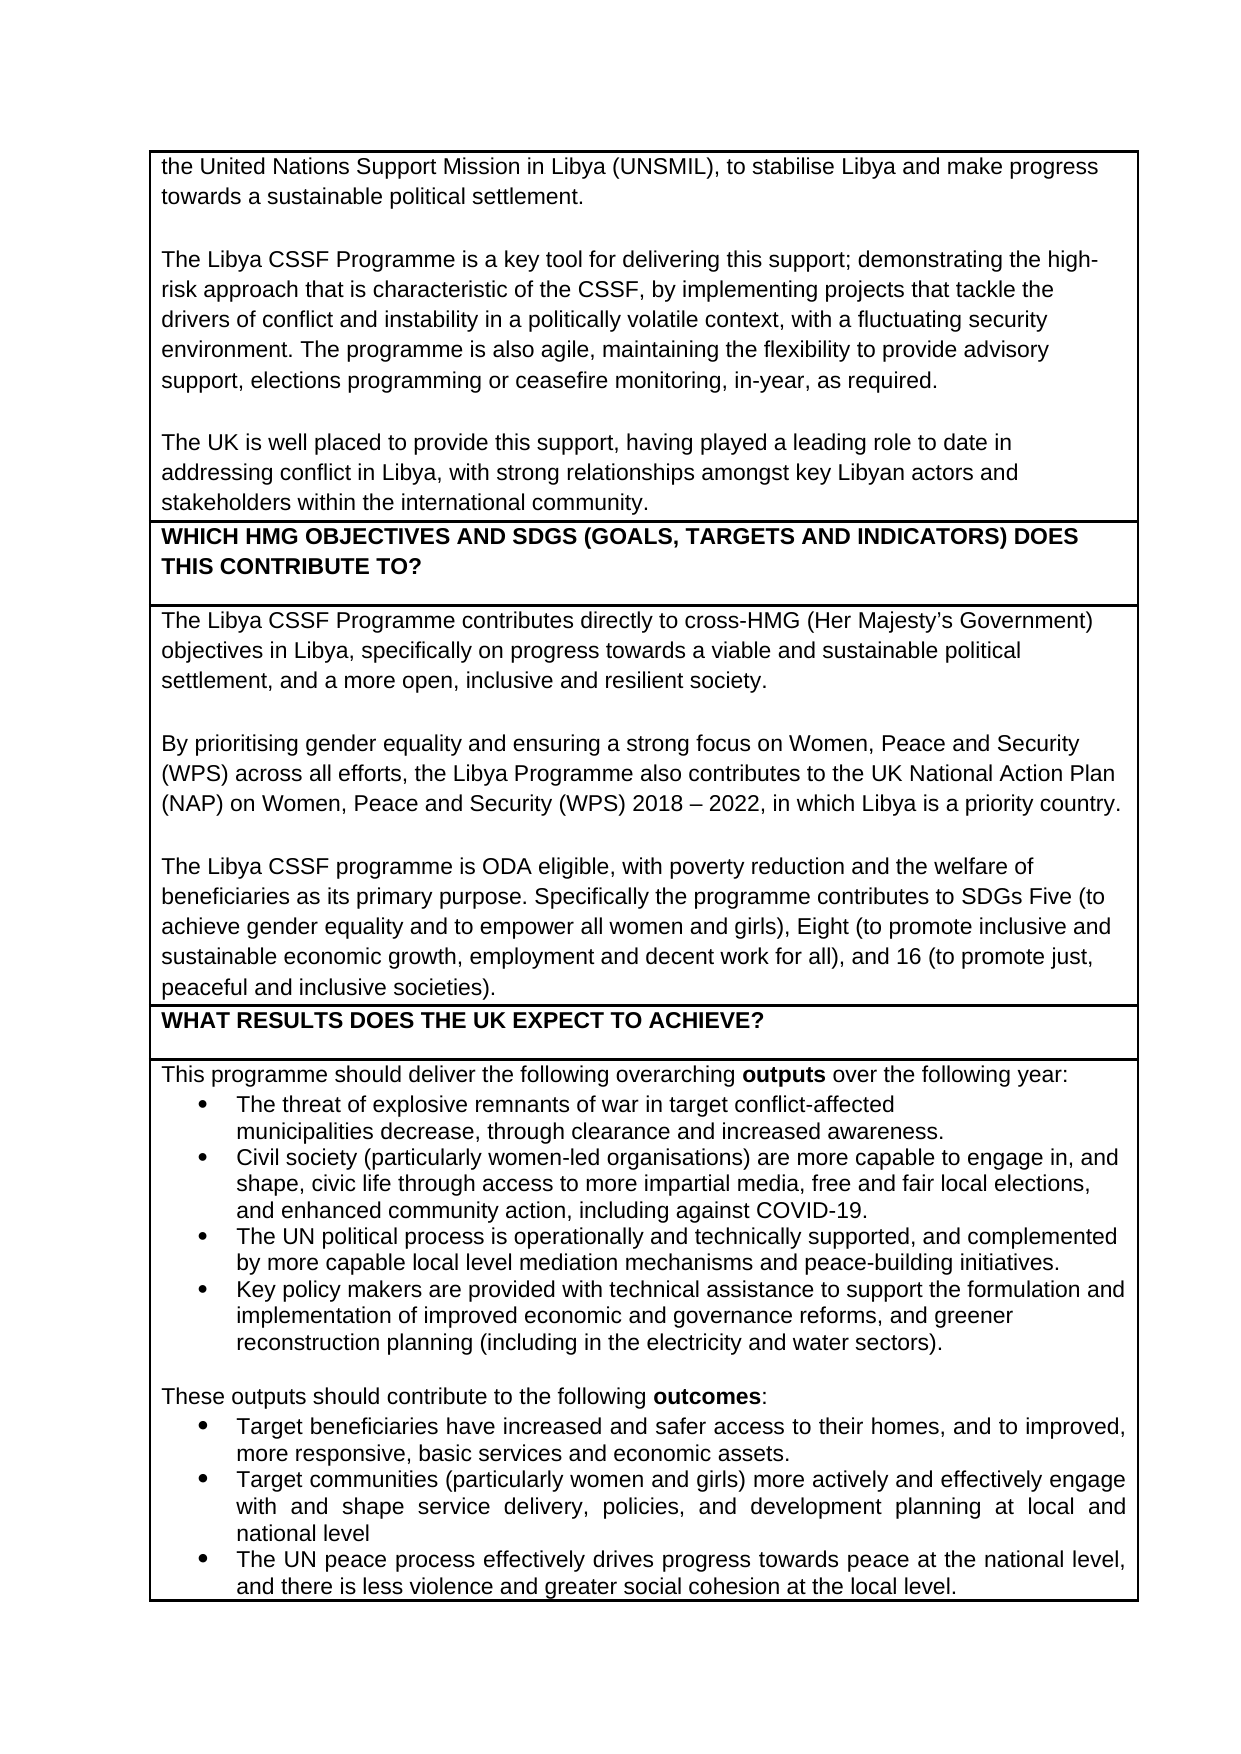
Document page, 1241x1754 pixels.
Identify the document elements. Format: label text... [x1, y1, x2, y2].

table_cell Which HMG objectives and SDGs (goals, targets and indicators) does this contribute to? [151, 523, 1137, 604]
table_cell The Libya CSSF Programme contributes directly to cross-HMG (Her Majesty’s Government) objectives in Libya, specifically on progress towards a viable and sustainable political settlement, and a more open, inclusive and resilient society. By prioritising gender equality and ensuring a strong focus on Women, Peace and Security (WPS) across all efforts, the Libya Programme also contributes to the UK National Action Plan (NAP) on Women, Peace and Security (WPS) 2018 – 2022, in which Libya is a priority country. The Libya CSSF programme is ODA eligible, with poverty reduction and the welfare of beneficiaries as its primary purpose. Specifically the programme contributes to SDGs Five (to achieve gender equality and to empower all women and girls), Eight (to promote inclusive and sustainable economic growth, employment and decent work for all), and 16 (to promote just, peaceful and inclusive societies). [151, 607, 1137, 1004]
table_cell WHAT RESULTS DOES THE UK EXPECT TO ACHIEVE? [151, 1007, 1137, 1058]
table_cell This programme should deliver the following overarching outputs over the following year: The threat of explosive remnants of war in target conflict-affected municipalities decrease, through clearance and increased awareness. Civil society (particularly women-led organisations) are more capable to engage in, and shape, civic life through access to more impartial media, free and fair local elections, and enhanced community action, including against COVID-19. The UN political process is operationally and technically supported, and complemented by more capable local level mediation mechanisms and peace-building initiatives. Key policy makers are provided with technical assistance to support the formulation and implementation of improved economic and governance reforms, and greener reconstruction planning (including in the electricity and water sectors). These outputs should contribute to the following outcomes: Target beneficiaries have increased and safer access to their homes, and to improved, more responsive, basic services and economic assets. Target communities (particularly women and girls) more actively and effectively engage with and shape service delivery, policies, and development planning at local and national level The UN peace process effectively drives progress towards peace at the national level, and there is less violence and greater social cohesion at the local level. There is progress in the planning and implementation of priority economic and governance reforms, and sustainable reconstruction planning. [151, 1061, 1137, 1599]
table_cell the United Nations Support Mission in Libya (UNSMIL), to stabilise Libya and make progress towards a sustainable political settlement. The Libya CSSF Programme is a key tool for delivering this support; demonstrating the high-risk approach that is characteristic of the CSSF, by implementing projects that tackle the drivers of conflict and instability in a politically volatile context, with a fluctuating security environment. The programme is also agile, maintaining the flexibility to provide advisory support, elections programming or ceasefire monitoring, in-year, as required. The UK is well placed to provide this support, having played a leading role to date in addressing conflict in Libya, with strong relationships amongst key Libyan actors and stakeholders within the international community. [151, 153, 1137, 519]
